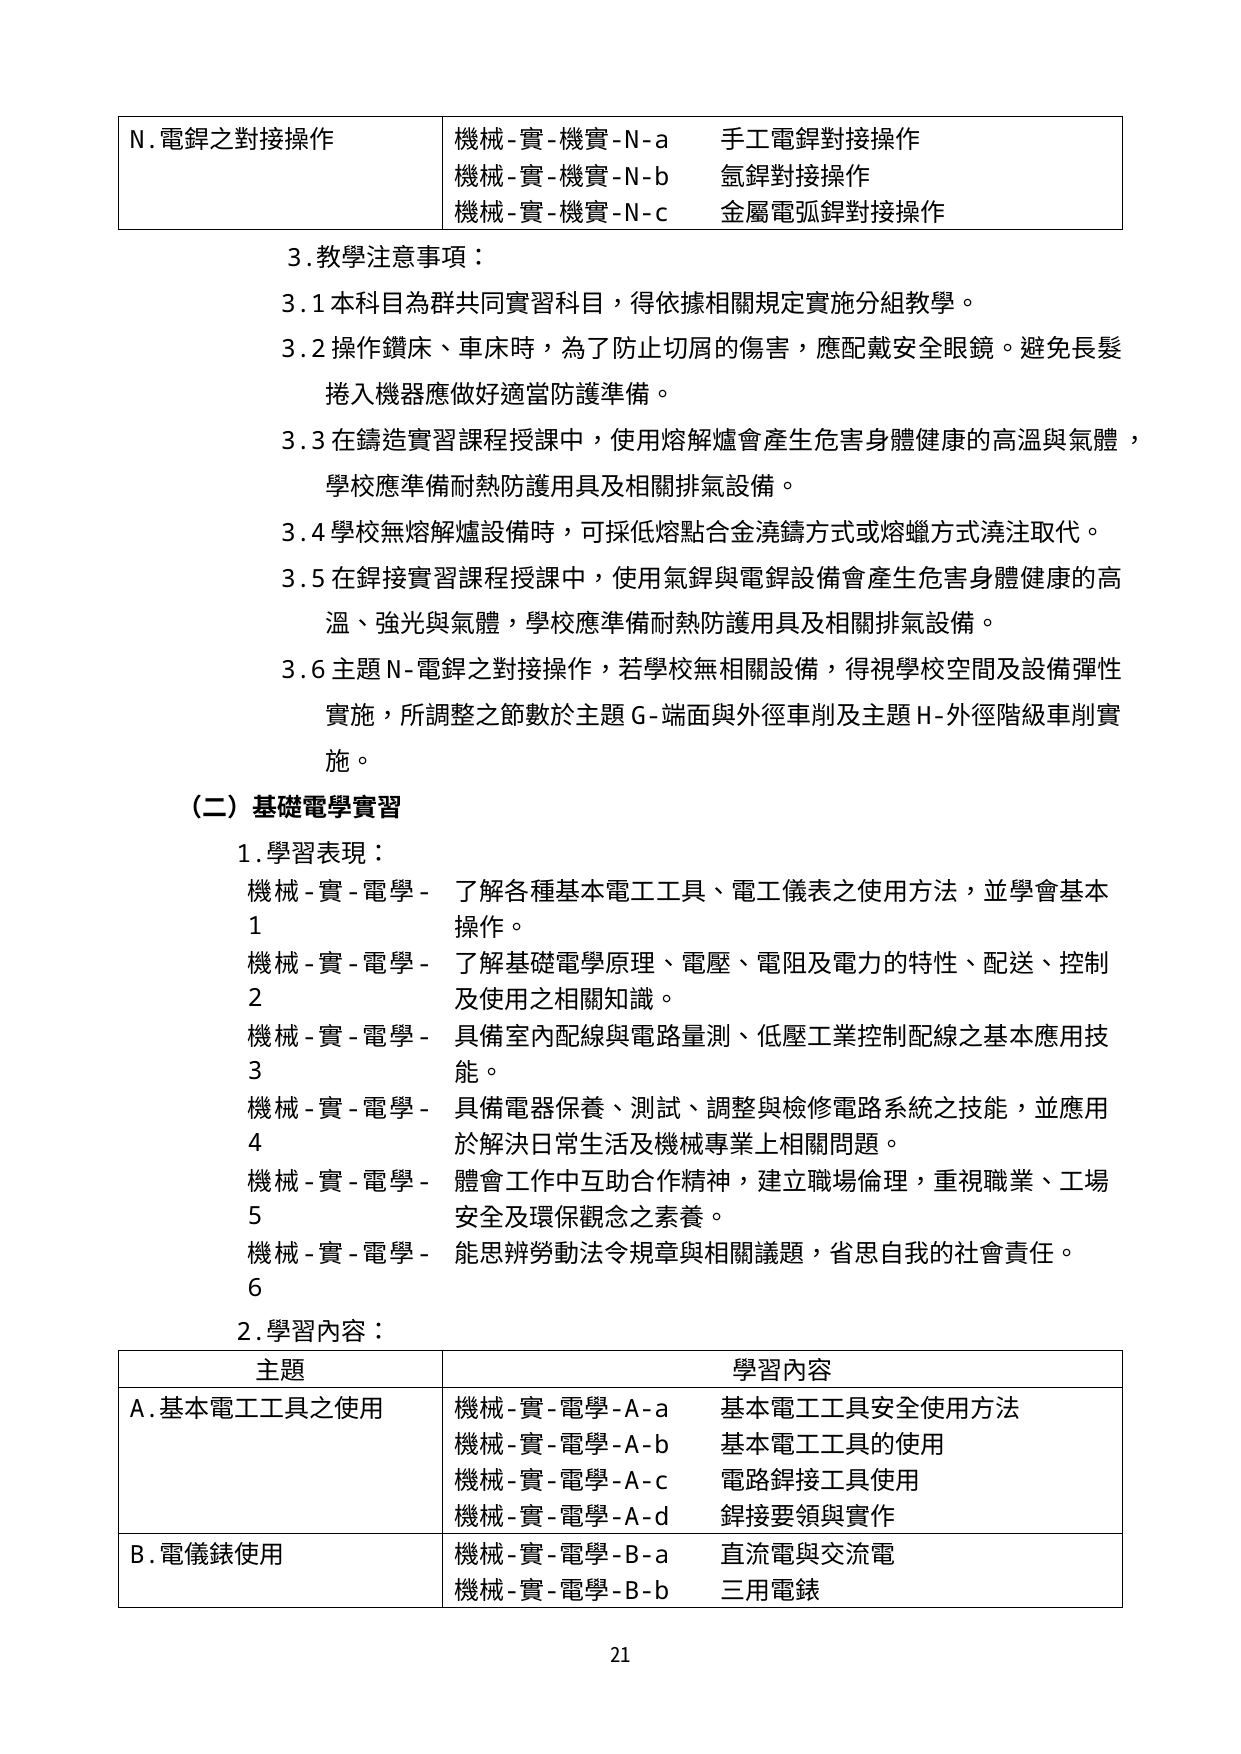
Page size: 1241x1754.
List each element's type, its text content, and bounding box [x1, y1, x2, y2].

table_cell 體會工作中互助合作精神，建立職場倫理，重視職業、工場安全及環保觀念之素養。 [443, 1161, 1122, 1234]
table_cell 手工電銲對接操作 氬銲對接操作 金屬電弧銲對接操作 [709, 117, 1122, 228]
table_cell 了解基礎電學原理、電壓、電阻及電力的特性、配送、控制及使用之相關知識。 [443, 944, 1122, 1016]
table_cell 具備室內配線與電路量測、低壓工業控制配線之基本應用技能。 [443, 1016, 1122, 1089]
table_cell 基本電工工具安全使用方法 基本電工工具的使用 電路銲接工具使用 銲接要領與實作 [709, 1388, 1122, 1533]
table_cell 機械-實-電學-2 [236, 944, 443, 1016]
table_header 機械-實-電學-1 [236, 871, 443, 944]
table_cell A.基本電工工具之使用 [119, 1388, 442, 1533]
table_cell 機械-實-電學-A-a 機械-實-電學-A-b 機械-實-電學-A-c 機械-實-電學-A-d [443, 1388, 709, 1533]
text 2.學習內容： [118, 1304, 1122, 1350]
text 1.學習表現： [118, 825, 1122, 871]
table_header 學習內容 [443, 1351, 1122, 1387]
table_cell 具備電器保養、測試、調整與檢修電路系統之技能，並應用於解決日常生活及機械專業上相關問題。 [443, 1089, 1122, 1161]
table_cell 機械-實-電學-5 [236, 1161, 443, 1234]
text 3.4學校無熔解爐設備時，可採低熔點合金澆鑄方式或熔蠟方式澆注取代。 [281, 504, 1122, 550]
text 3.6主題N-電銲之對接操作，若學校無相關設備，得視學校空間及設備彈性實施，所調整之節數於主題G-端面與外徑車削及主題H-外徑階級車削實施。 [281, 642, 1122, 779]
text （二）基礎電學實習 [169, 779, 1122, 825]
table_cell N.電銲之對接操作 [119, 117, 442, 228]
table_cell 機械-實-電學-B-a 機械-實-電學-B-b [443, 1534, 709, 1607]
table_header 主題 [119, 1351, 442, 1387]
table_cell B.電儀錶使用 [119, 1534, 442, 1607]
text 3.2操作鑽床、車床時，為了防止切屑的傷害，應配戴安全眼鏡。避免長髮捲入機器應做好適當防護準備。 [281, 321, 1122, 413]
text 3.5在銲接實習課程授課中，使用氣銲與電銲設備會產生危害身體健康的高溫、強光與氣體，學校應準備耐熱防護用具及相關排氣設備。 [281, 550, 1122, 642]
table_cell 機械-實-機實-N-a 機械-實-機實-N-b 機械-實-機實-N-c [443, 117, 709, 228]
text 3.教學注意事項： [169, 230, 1122, 275]
text 3.3在鑄造實習課程授課中，使用熔解爐會產生危害身體健康的高溫與氣體，學校應準備耐熱防護用具及相關排氣設備。 [281, 413, 1122, 504]
table_header 了解各種基本電工工具、電工儀表之使用方法，並學會基本操作。 [443, 871, 1122, 944]
table_cell 機械-實-電學-6 [236, 1234, 443, 1304]
table_cell 機械-實-電學-3 [236, 1016, 443, 1089]
table_cell 機械-實-電學-4 [236, 1089, 443, 1161]
table_cell 直流電與交流電 三用電錶 [709, 1534, 1122, 1607]
table_cell 能思辨勞動法令規章與相關議題，省思自我的社會責任。 [443, 1234, 1122, 1304]
text 3.1本科目為群共同實習科目，得依據相關規定實施分組教學。 [281, 275, 1122, 321]
